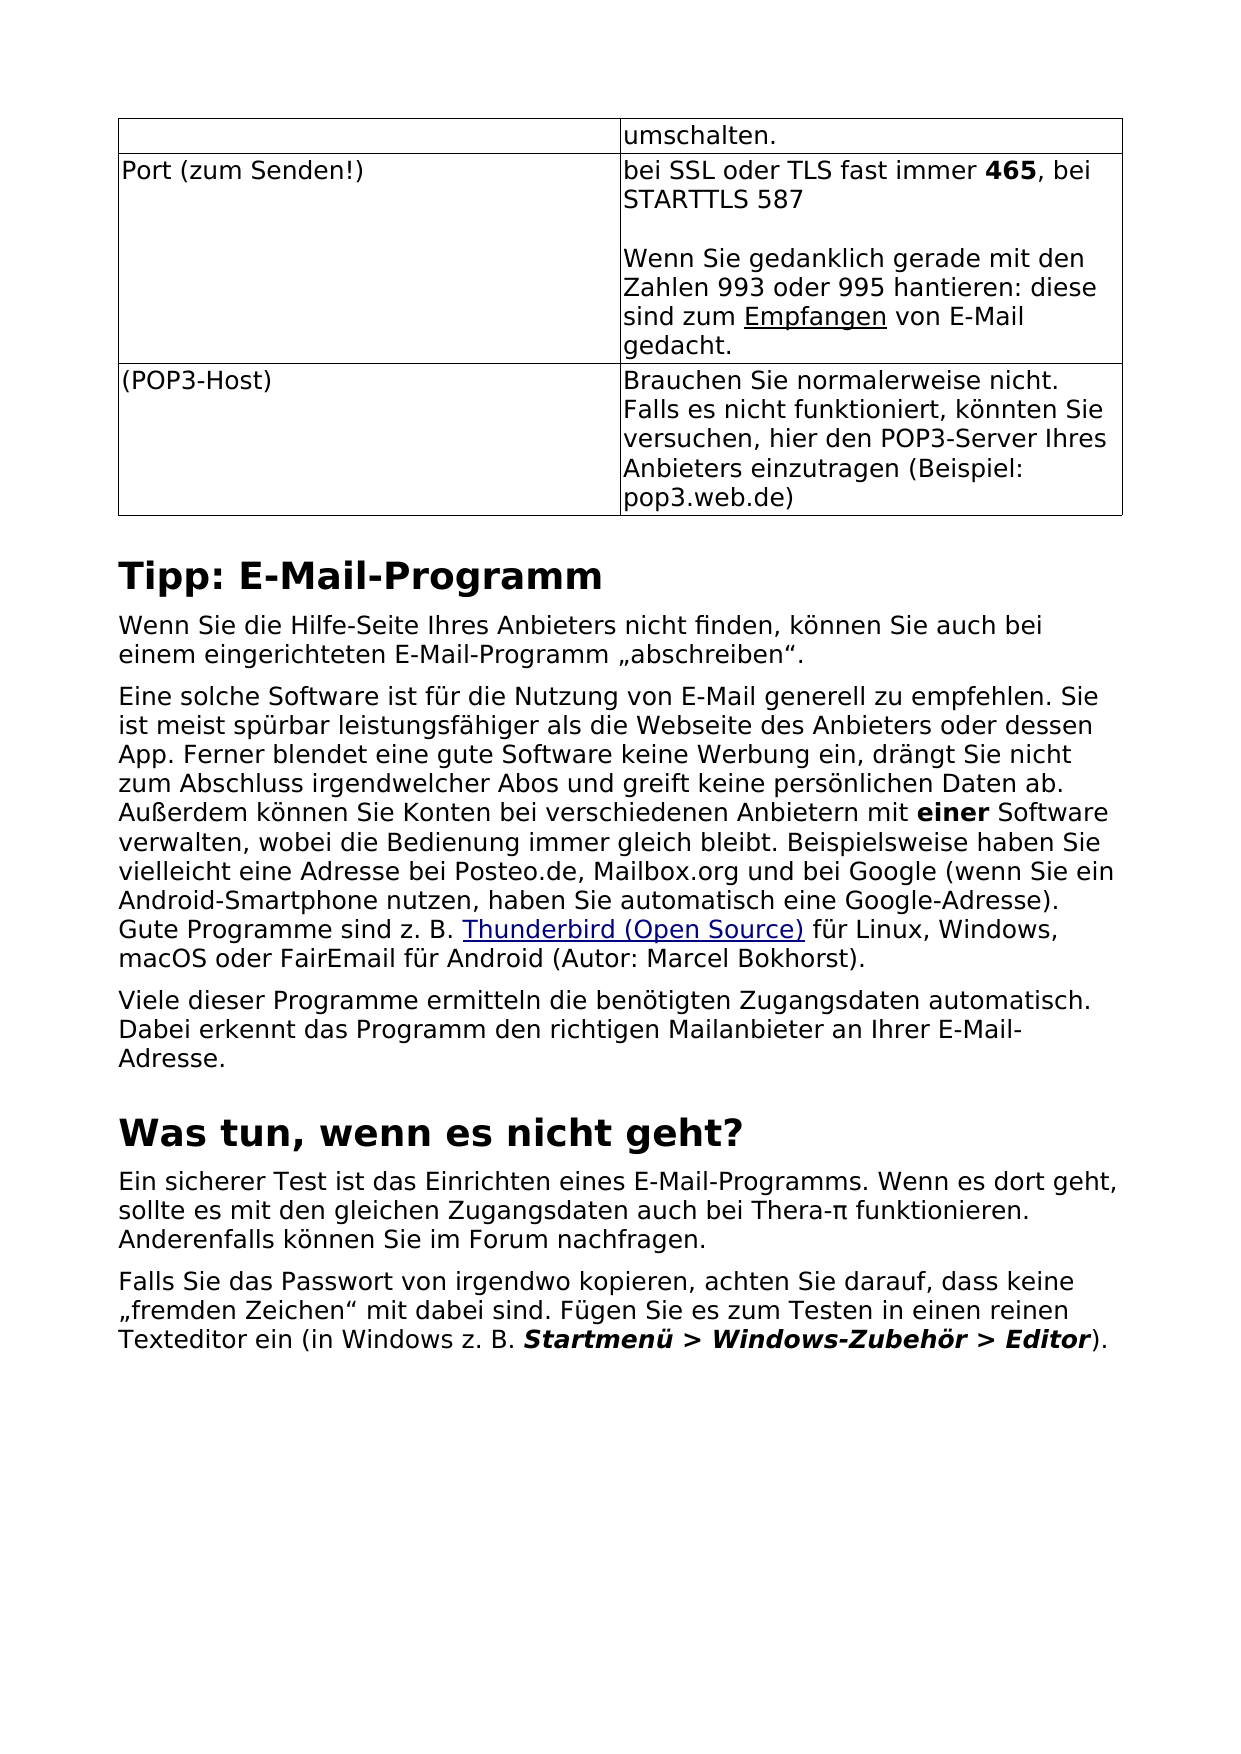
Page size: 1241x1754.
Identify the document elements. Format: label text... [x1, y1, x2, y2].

table_cell [119, 119, 620, 153]
table_cell (POP3-Host) [119, 364, 620, 515]
table_cell bei SSL oder TLS fast immer 465, bei STARTTLS 587 Wenn Sie gedanklich gerade mit den Zahlen 993 oder 995 hantieren: diese sind zum Empfangen von E-Mail gedacht. [621, 154, 1122, 363]
table_cell Port (zum Senden!) [119, 154, 620, 363]
text Falls Sie das Passwort von irgendwo kopieren, achten Sie darauf, dass keine „fremden Zeichen“ mit dabei sind. Fügen Sie es zum Testen in einen reinen Texteditor ein (in Windows z. B. Startmenü > Windows-Zubehör > Editor). [118, 1267, 1122, 1355]
subtitle Was tun, wenn es nicht geht? [118, 1111, 1122, 1155]
subtitle Tipp: E-Mail-Programm [118, 555, 1122, 599]
text Ein sicherer Test ist das Einrichten eines E-Mail-Programms. Wenn es dort geht, sollte es mit den gleichen Zugangsdaten auch bei Thera-π funktionieren. Anderenfalls können Sie im Forum nachfragen. [118, 1167, 1122, 1255]
text Viele dieser Programme ermitteln die benötigten Zugangsdaten automatisch. Dabei erkennt das Programm den richtigen Mailanbieter an Ihrer E-Mail-Adresse. [118, 986, 1122, 1074]
table_cell Brauchen Sie normalerweise nicht. Falls es nicht funktioniert, könnten Sie versuchen, hier den POP3-Server Ihres Anbieters einzutragen (Beispiel: pop3.web.de) [621, 364, 1122, 515]
text Eine solche Software ist für die Nutzung von E-Mail generell zu empfehlen. Sie ist meist spürbar leistungsfähiger als die Webseite des Anbieters oder dessen App. Ferner blendet eine gute Software keine Werbung ein, drängt Sie nicht zum Abschluss irgendwelcher Abos und greift keine persönlichen Daten ab. Außerdem können Sie Konten bei verschiedenen Anbietern mit einer Software verwalten, wobei die Bedienung immer gleich bleibt. Beispielsweise haben Sie vielleicht eine Adresse bei Posteo.de, Mailbox.org und bei Google (wenn Sie ein Android-Smartphone nutzen, haben Sie automatisch eine Google-Adresse). Gute Programme sind z. B. Thunderbird (Open Source) für Linux, Windows, macOS oder FairEmail für Android (Autor: Marcel Bokhorst). [118, 682, 1122, 974]
table_cell umschalten. [621, 119, 1122, 153]
text Wenn Sie die Hilfe-Seite Ihres Anbieters nicht finden, können Sie auch bei einem eingerichteten E-Mail-Programm „abschreiben“. [118, 611, 1122, 669]
